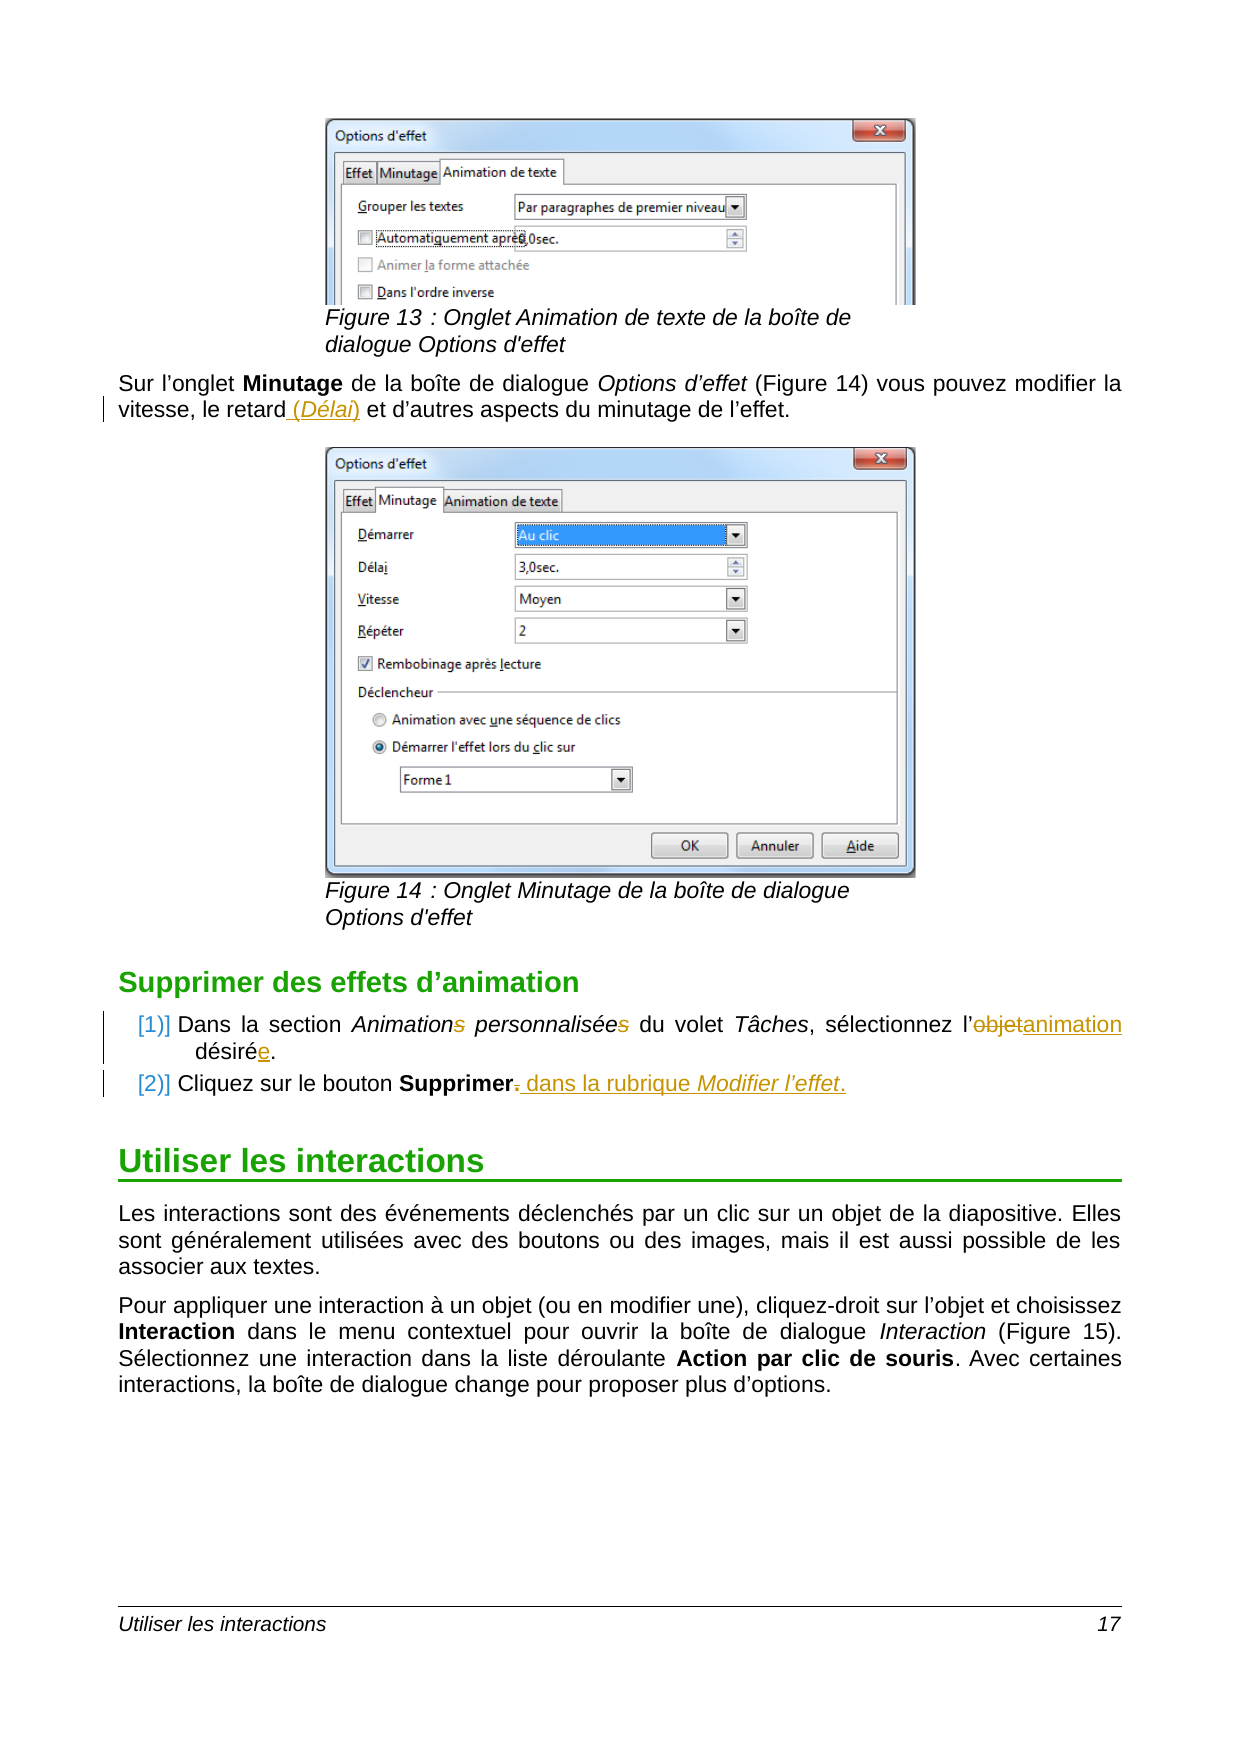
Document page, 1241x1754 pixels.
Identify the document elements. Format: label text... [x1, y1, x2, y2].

list Cliquez sur le bouton Supprimer dans la rubrique Modifier l’effet. [177, 1070, 1122, 1097]
subtitle Supprimer des effets d’animation [118, 965, 1122, 999]
picture [325, 447, 916, 878]
subtitle Utiliser les interactions [118, 1141, 1122, 1179]
text Pour appliquer une interaction à un objet (ou en modifier une), cliquez-droit sur l’objet et choisissez Interaction dans le menu contextuel pour ouvrir la boîte de dialogue Interaction (Figure 15). Sélectionnez une interaction dans la liste déroulante Action par clic de souris. Avec certaines interactions, la boîte de dialogue change pour proposer plus d’options. [118, 1292, 1122, 1397]
text Sur l’onglet Minutage de la boîte de dialogue Options d’effet (Figure 14) vous pouvez modifier la vitesse, le retard (Délai) et d’autres aspects du minutage de l’effet. [118, 369, 1122, 422]
text Les interactions sont des événements déclenchés par un clic sur un objet de la diapositive. Elles sont généralement utilisées avec des boutons ou des images, mais il est aussi possible de les associer aux textes. [118, 1200, 1122, 1279]
picture [325, 118, 916, 305]
list Dans la section Animation personnalisée du volet Tâches, sélectionnez l’animation désirée. [177, 1011, 1122, 1064]
text Figure 13 : Onglet Animation de texte de la boîte de dialogue Options d'effet [325, 305, 915, 357]
text Figure 14 : Onglet Minutage de la boîte de dialogue Options d'effet [325, 878, 915, 930]
